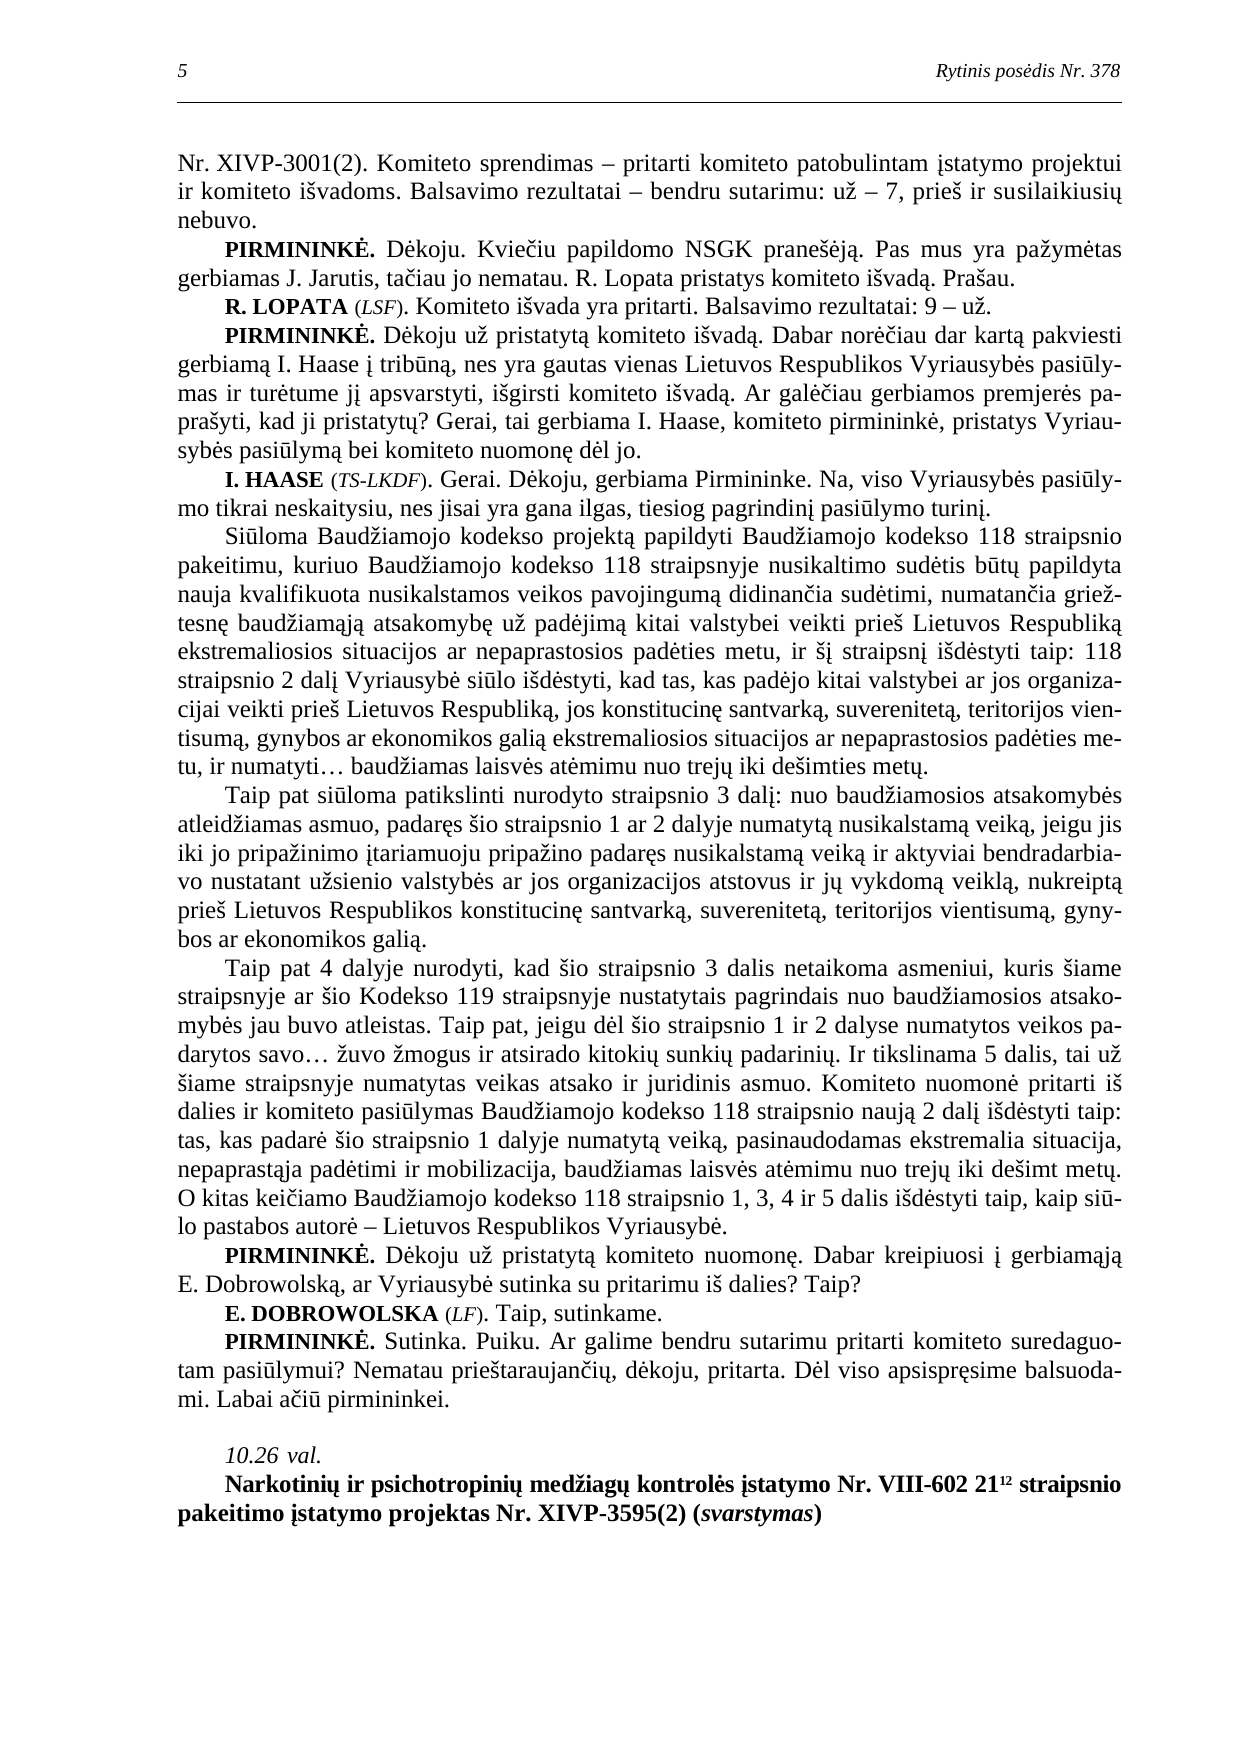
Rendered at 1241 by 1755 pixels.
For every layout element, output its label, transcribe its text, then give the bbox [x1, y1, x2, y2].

text PIRMININKĖ. Su­tin­ka. Pui­ku. Ar ga­li­me ben­dru su­ta­ri­mu pri­tar­ti ko­mi­te­to su­re­da­guo­tam pa­siū­ly­mui? Ne­ma­tau prieš­ta­rau­jan­čių, dė­ko­ju, pri­tar­ta. Dėl vi­so ap­si­sprę­si­me bal­suo­da­mi. La­bai ačiū pir­mi­nin­kei. [177, 1326, 1122, 1413]
text E. DOBROWOLSKA (LF). Taip, su­tin­ka­me. [177, 1298, 1122, 1326]
text Siū­lo­ma Bau­džia­mo­jo ko­dek­so pro­jek­tą pa­pil­dy­ti Bau­džia­mo­jo ko­dek­so 118 straips­nio pa­kei­ti­mu, ku­riuo Bau­džia­mo­jo ko­dek­so 118 straips­ny­je nu­si­kal­ti­mo su­dė­tis bū­tų pa­pil­dy­ta nau­ja kva­li­fi­kuo­ta nu­si­kals­ta­mos vei­kos pa­vo­jin­gu­mą di­di­nan­čia su­dė­ti­mi, nu­ma­tan­čia griež­tes­nę bau­džia­mą­ją at­sa­ko­my­bę už pa­dė­ji­mą ki­tai vals­ty­bei veik­ti prieš Lie­tu­vos Res­pub­li­ką ek­s­tre­ma­lio­sios si­tu­a­ci­jos ar ne­pa­pras­to­sios pa­dė­ties me­tu, ir šį straips­nį iš­dės­ty­ti taip: 118 strai­ps­nio 2 da­lį Vy­riau­sy­bė siū­lo iš­dės­ty­ti, kad tas, kas pa­dė­jo ki­tai vals­ty­bei ar jos or­ga­ni­za­ci­jai veik­ti prieš Lie­tu­vos Res­pub­li­ką, jos kon­sti­tu­ci­nę san­tvar­ką, su­ve­re­ni­te­tą, te­ri­to­ri­jos vien­ti­su­mą, gy­ny­bos ar eko­no­mi­kos ga­lią eks­tre­ma­lio­sios si­tu­a­ci­jos ar ne­pa­pras­to­sios pa­dė­ties me­tu, ir nu­ma­ty­ti… bau­džia­mas lais­vės at­ėmi­mu nuo tre­jų iki de­šim­ties me­tų. [177, 521, 1122, 780]
text PIRMININKĖ. Dė­ko­ju už pri­sta­ty­tą ko­mi­te­to iš­va­dą. Da­bar no­rė­čiau dar kar­tą pa­kvies­ti ger­bia­mą I. Ha­a­se į tri­bū­ną, nes yra gau­tas vie­nas Lie­tu­vos Res­pub­li­kos Vy­riau­sy­bės pa­siū­ly­mas ir tu­rė­tu­me jį ap­svars­ty­ti, iš­girs­ti ko­mi­te­to iš­va­dą. Ar ga­lė­čiau ger­bia­mos prem­je­rės pa­pra­šy­ti, kad ji pri­sta­ty­tų? Ge­rai, tai ger­bia­ma I. Ha­a­se, ko­mi­te­to pir­mi­nin­kė, pri­sta­tys Vy­riau­sy­bės pa­siū­ly­mą bei ko­mi­te­to nuo­mo­nę dėl jo. [177, 320, 1122, 464]
text Taip pat 4 da­ly­je nu­ro­dy­ti, kad šio straips­nio 3 da­lis ne­tai­ko­ma as­me­niui, ku­ris šia­me straips­ny­je ar šio Ko­dek­so 119 straips­ny­je nu­sta­ty­tais pa­grin­dais nuo bau­džia­mo­sios at­sa­ko­my­bės jau bu­vo at­leis­tas. Taip pat, jei­gu dėl šio straips­nio 1 ir 2 da­ly­se nu­ma­ty­tos vei­kos pa­da­ry­tos sa­vo… žu­vo žmo­gus ir at­si­ra­do ki­to­kių sun­kių pa­da­ri­nių. Ir tiks­li­na­ma 5 da­lis, tai už šia­me straips­ny­je nu­ma­ty­tas vei­kas at­sa­ko ir ju­ri­di­nis as­muo. Ko­mi­te­to nuo­mo­nė pri­tar­ti iš da­lies ir ko­mi­te­to pa­siū­ly­mas Bau­džia­mo­jo ko­dek­so 118 straips­nio nau­ją 2 da­lį iš­dės­ty­ti taip: tas, kas pa­da­rė šio straips­nio 1 da­ly­je nu­ma­ty­tą vei­ką, pa­si­nau­do­da­mas eks­tre­ma­lia si­tu­a­ci­ja, ne­pa­pras­tą­ja pa­dė­ti­mi ir mo­bi­li­za­ci­ja, bau­džia­mas lais­vės at­ėmi­mu nuo tre­jų iki dešimt me­tų. O ki­tas kei­čia­mo Bau­džia­mo­jo ko­dek­so 118 straips­nio 1, 3, 4 ir 5 da­lis iš­dės­ty­ti taip, kaip siū­lo pa­sta­bos au­to­rė – Lie­tu­vos Res­pub­li­kos Vy­riau­sy­bė. [177, 953, 1122, 1240]
text Taip pat siū­lo­ma pa­tiks­lin­ti nu­ro­dy­to straips­nio 3 da­lį: nuo bau­džia­mo­sios at­sa­ko­my­bės at­lei­džia­mas as­muo, pa­da­ręs šio straips­nio 1 ar 2 da­ly­je nu­ma­ty­tą nu­si­kals­ta­mą vei­ką, jei­gu jis iki jo pri­pa­ži­ni­mo įta­ria­muo­ju pri­pa­ži­no pa­da­ręs nu­si­kals­ta­mą vei­ką ir ak­ty­viai ben­dra­dar­bia­vo nu­sta­tant už­sie­nio vals­ty­bės ar jos or­ga­ni­za­ci­jos at­sto­vus ir jų vyk­do­mą veik­lą, nu­kreip­tą prieš Lie­tu­vos Res­pub­li­kos kon­sti­tu­ci­nę san­tvar­ką, su­ve­re­ni­te­tą, te­ri­to­ri­jos vien­ti­su­mą, gy­ny­bos ar eko­no­mi­kos ga­lią. [177, 780, 1122, 953]
text PIRMININKĖ. Dė­ko­ju už pri­sta­ty­tą ko­mi­te­to nuo­mo­nę. Da­bar krei­piuo­si į ger­bia­mą­ją E. Dob­ro­wols­ką, ar Vy­riau­sy­bė su­tin­ka su pri­ta­ri­mu iš da­lies? Taip? [177, 1240, 1122, 1298]
text I. HAASE (TS-LKDF). Ge­rai. Dė­ko­ju, ger­bia­ma Pir­mi­nin­ke. Na, vi­so Vy­riau­sy­bės pa­siū­ly­mo tik­rai ne­skai­ty­siu, nes ji­sai yra ga­na il­gas, tie­siog pa­grin­di­nį pa­siū­ly­mo tu­ri­nį. [177, 464, 1122, 521]
text PIRMININKĖ. Dė­ko­ju. Kvie­čiu pa­pil­do­mo NSGK pra­ne­šė­ją. Pas mus yra pa­žy­mė­tas ger­bia­mas J. Ja­ru­tis, ta­čiau jo ne­ma­tau. R. Lo­pa­ta pri­sta­tys ko­mi­te­to iš­va­dą. Pra­šau. [177, 234, 1122, 291]
text 10.26 val. [224, 1441, 1122, 1469]
text Nar­ko­ti­nių ir psi­chot­ro­pi­nių me­džia­gų kon­tro­lės įsta­ty­mo Nr. VIII-602 2112 straips­nio pa­kei­ti­mo įsta­ty­mo pro­jek­tas Nr. XIVP-3595(2) (svars­ty­mas) [177, 1469, 1122, 1527]
text Nr. XIVP-3001(2). Ko­mi­te­to spren­di­mas – pri­tar­ti ko­mi­te­to pa­to­bu­lin­tam įsta­ty­mo pro­jek­tui ir ko­mi­te­to iš­va­doms. Bal­sa­vi­mo re­zul­ta­tai – ben­dru su­ta­ri­mu: už – 7, prieš ir su­si­lai­kiu­sių ne­bu­vo. [177, 148, 1122, 234]
text R. LOPATA (LSF). Ko­mi­te­to iš­va­da yra pri­tar­ti. Bal­sa­vi­mo re­zul­ta­tai: 9 – už. [177, 291, 1122, 320]
